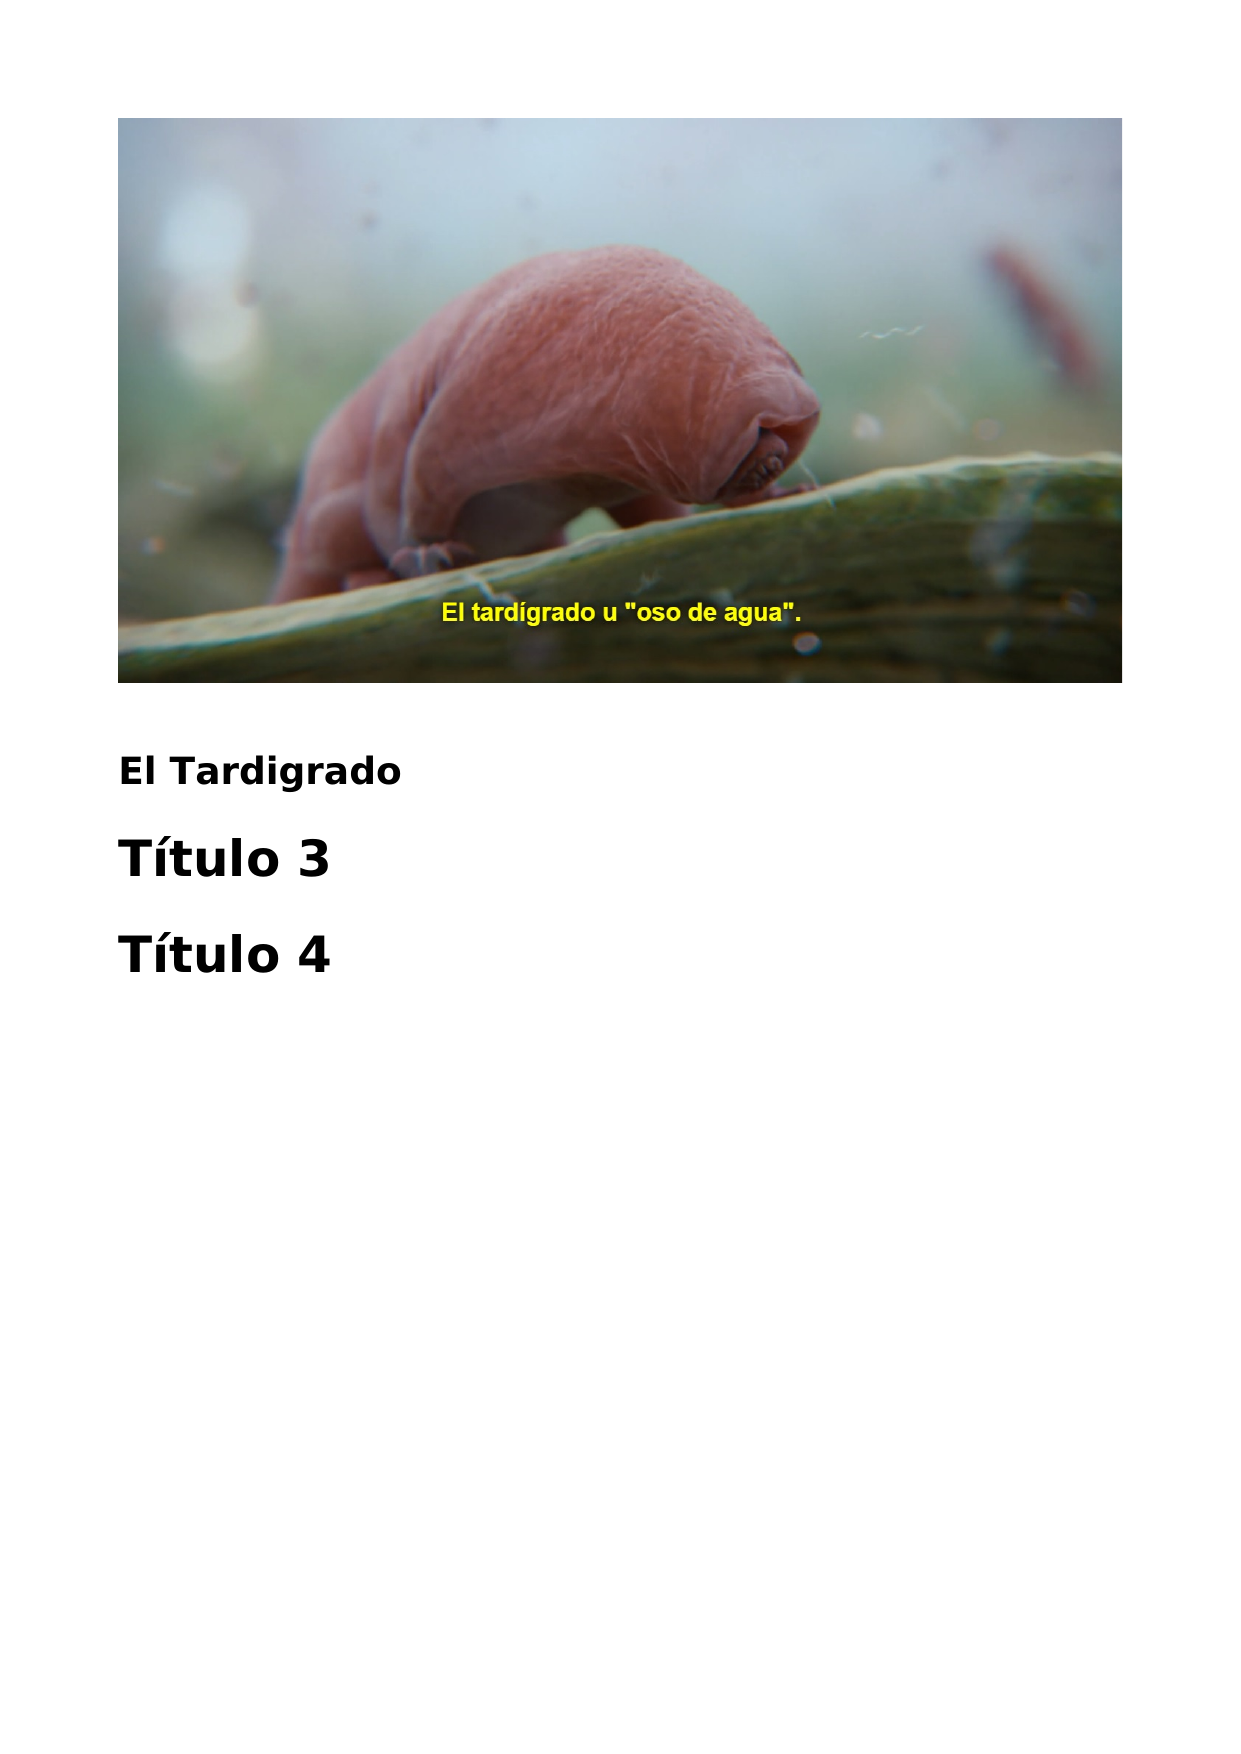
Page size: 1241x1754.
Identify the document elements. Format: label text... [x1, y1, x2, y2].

subtitle Título 4 [118, 926, 1122, 984]
picture [118, 118, 1123, 683]
subtitle Título 3 [118, 830, 1122, 889]
subtitle El Tardigrado [118, 749, 1122, 793]
